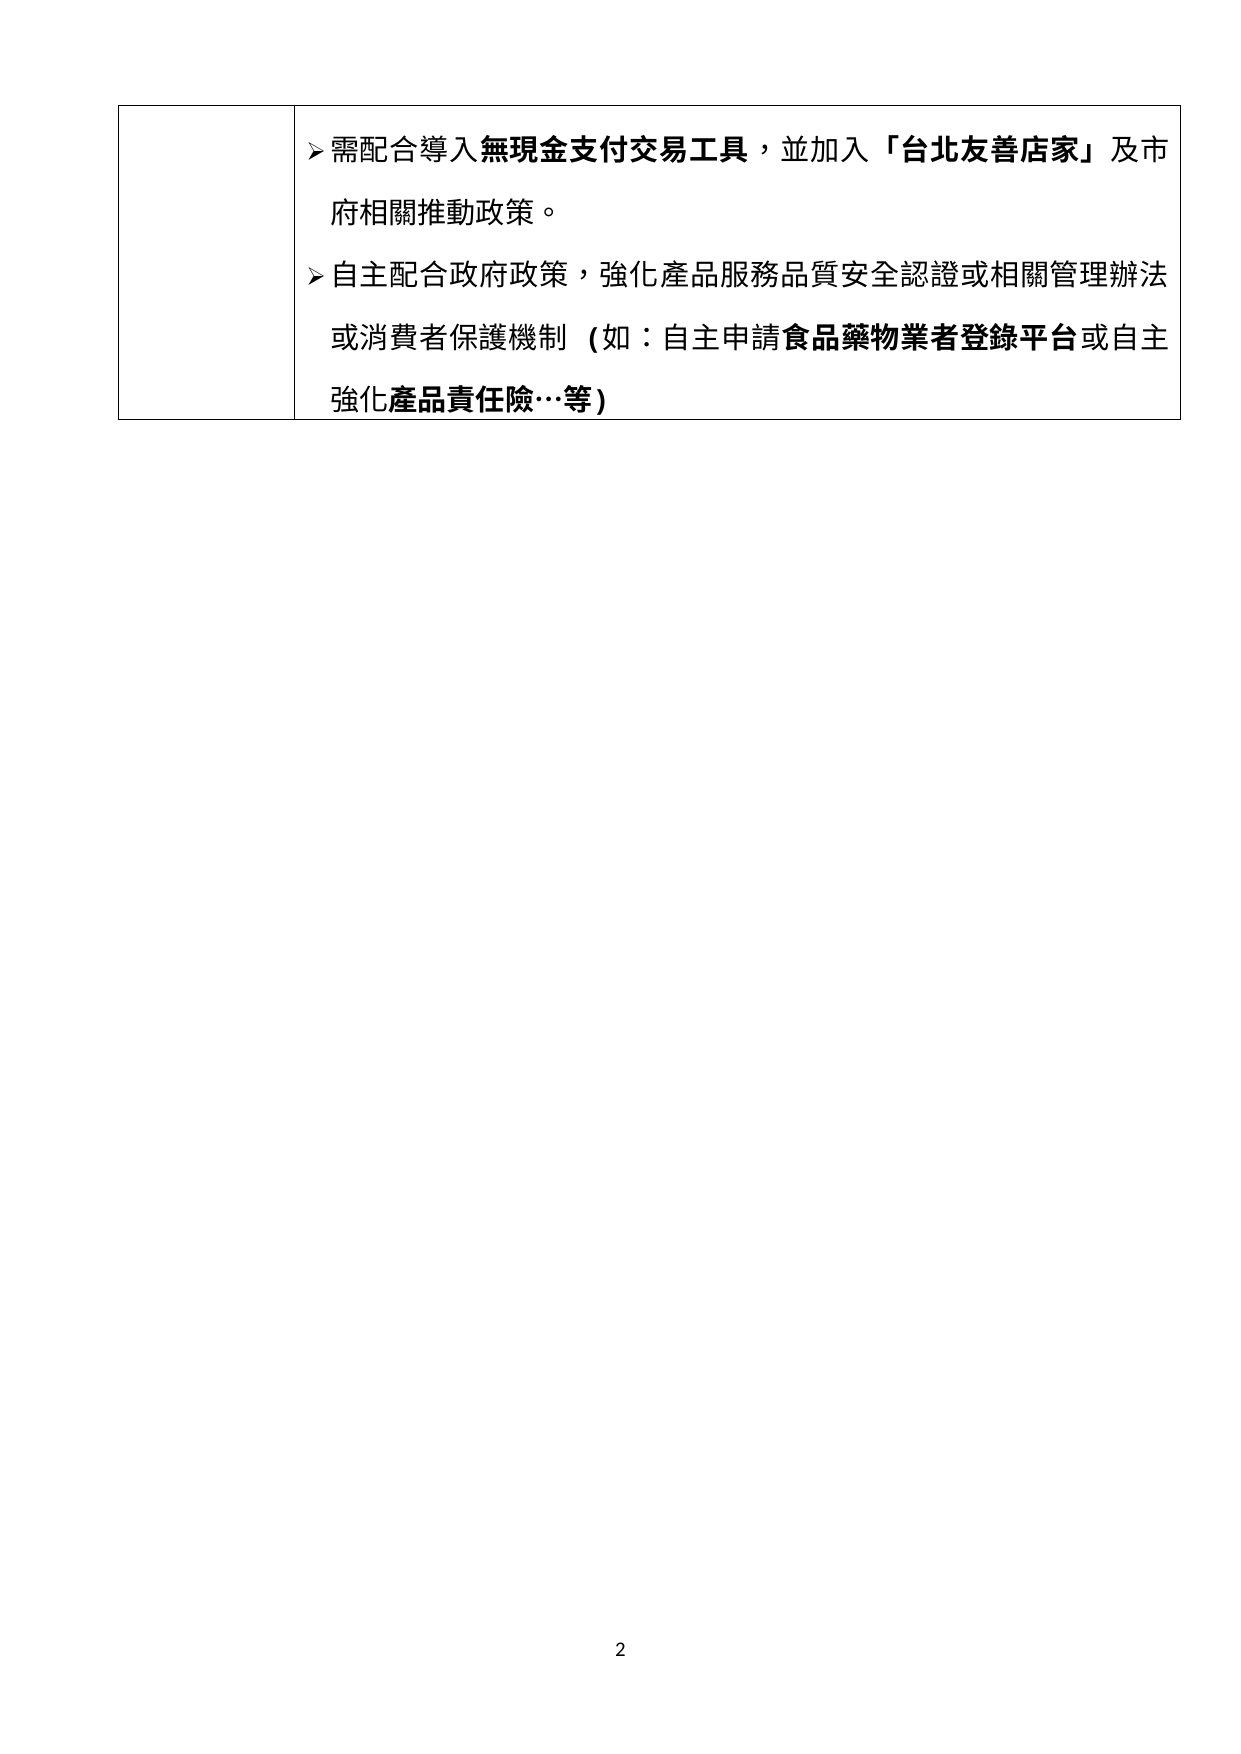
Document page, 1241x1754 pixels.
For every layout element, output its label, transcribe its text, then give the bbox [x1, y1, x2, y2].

table_cell 產品或服務具品質有特色、經營用心、具發展潛力或觀光價值 欲重塑品牌價值、轉變經營模式或行銷管道 願意接受計畫輔導 深度改造 者 需配合導入無現金支付交易工具，並加入「台北友善店家」及市府相關推動政策。 自主配合政府政策，強化產品服務品質安全認證或相關管理辦法 或消費者保護機制 (如：自主申請食品藥物業者登錄平台或自主強化產品責任險…等) [295, 106, 1180, 419]
table_cell [119, 106, 294, 419]
